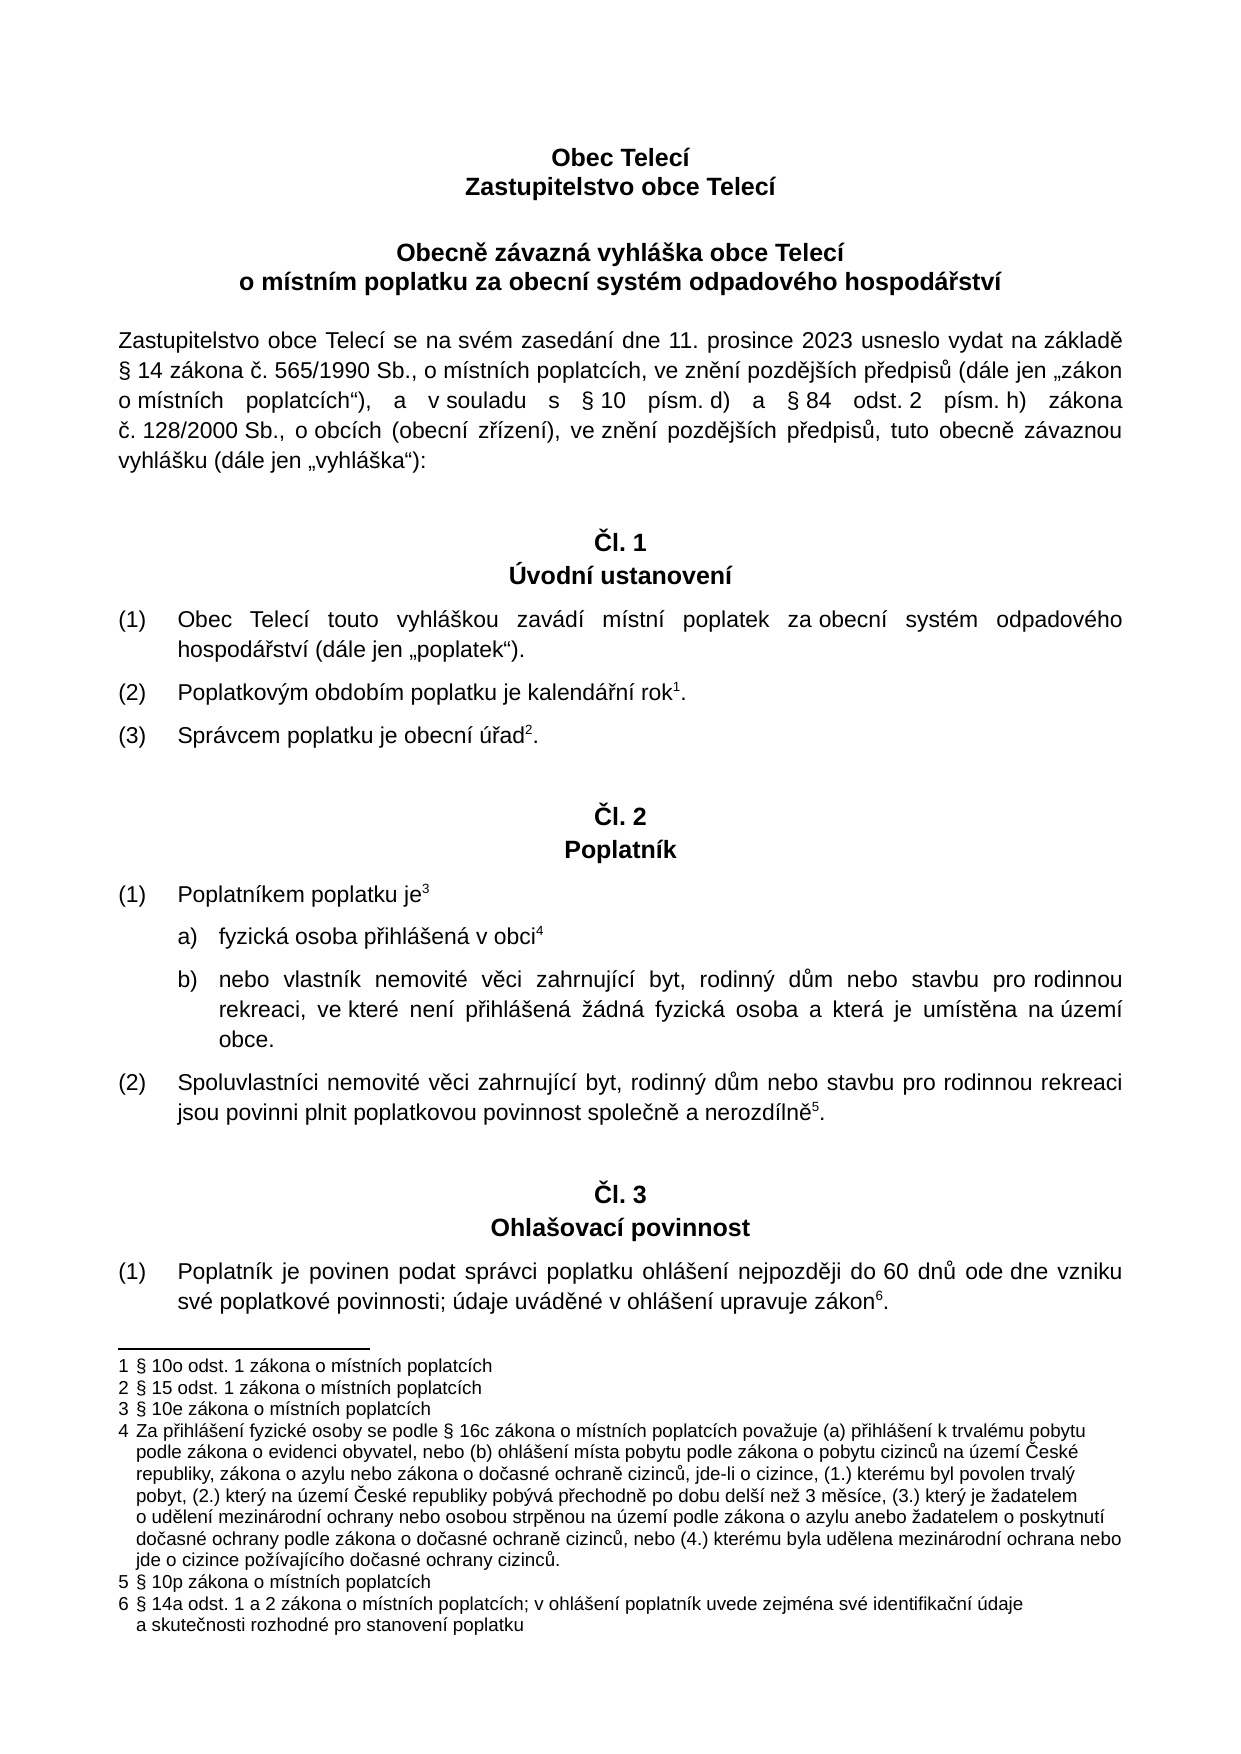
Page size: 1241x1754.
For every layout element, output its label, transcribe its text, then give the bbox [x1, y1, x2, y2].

list Správcem poplatku je obecní úřad. [118, 722, 1122, 748]
list § 10e zákona o místních poplatcích [118, 1398, 1122, 1420]
subtitle Čl. 3 Ohlašovací povinnost [118, 1179, 1122, 1241]
subtitle Čl. 2 Poplatník [118, 802, 1122, 864]
list fyzická osoba přihlášená v obci [177, 923, 1122, 950]
list Za přihlášení fyzické osoby se podle § 16c zákona o místních poplatcích považuje (a) přihlášení k trvalému pobytu podle zákona o evidenci obyvatel, nebo (b) ohlášení místa pobytu podle zákona o pobytu cizinců na území České republiky, zákona o azylu nebo zákona o dočasné ochraně cizinců, jde-li o cizince, (1.) kterému byl povolen trvalý pobyt, (2.) který na území České republiky pobývá přechodně po dobu delší než 3 měsíce, (3.) který je žadatelem o udělení mezinárodní ochrany nebo osobou strpěnou na území podle zákona o azylu anebo žadatelem o poskytnutí dočasné ochrany podle zákona o dočasné ochraně cizinců, nebo (4.) kterému byla udělena mezinárodní ochrana nebo jde o cizince požívajícího dočasné ochrany cizinců. [118, 1420, 1122, 1571]
title Obec Telecí Zastupitelstvo obce Telecí [118, 143, 1122, 201]
list Poplatníkem poplatku je [118, 881, 1122, 907]
list § 15 odst. 1 zákona o místních poplatcích [118, 1377, 1122, 1398]
list nebo vlastník nemovité věci zahrnující byt, rodinný dům nebo stavbu pro rodinnou rekreaci, ve které není přihlášená žádná fyzická osoba a která je umístěna na území obce. [177, 966, 1122, 1053]
list Poplatkovým obdobím poplatku je kalendářní rok. [118, 679, 1122, 706]
text Zastupitelstvo obce Telecí se na svém zasedání dne 11. prosince 2023 usneslo vydat na základě § 14 zákona č. 565/1990 Sb., o místních poplatcích, ve znění pozdějších předpisů (dále jen „zákon o místních poplatcích“), a v souladu s § 10 písm. d) a § 84 odst. 2 písm. h) zákona č. 128/2000 Sb., o obcích (obecní zřízení), ve znění pozdějších předpisů, tuto obecně závaznou vyhlášku (dále jen „vyhláška“): [118, 327, 1122, 474]
list § 14a odst. 1 a 2 zákona o místních poplatcích; v ohlášení poplatník uvede zejména své identifikační údaje a skutečnosti rozhodné pro stanovení poplatku [118, 1592, 1122, 1635]
list Poplatník je povinen podat správci poplatku ohlášení nejpozději do 60 dnů ode dne vzniku své poplatkové povinnosti; údaje uváděné v ohlášení upravuje zákon. [118, 1258, 1122, 1315]
subtitle Čl. 1 Úvodní ustanovení [118, 528, 1122, 589]
subtitle Obecně závazná vyhláška obce Telecí o místním poplatku za obecní systém odpadového hospodářství [118, 238, 1122, 295]
list Spoluvlastníci nemovité věci zahrnující byt, rodinný dům nebo stavbu pro rodinnou rekreaci jsou povinni plnit poplatkovou povinnost společně a nerozdílně. [118, 1069, 1122, 1126]
list § 10p zákona o místních poplatcích [118, 1571, 1122, 1592]
list § 10o odst. 1 zákona o místních poplatcích [118, 1355, 1122, 1377]
list Obec Telecí touto vyhláškou zavádí místní poplatek za obecní systém odpadového hospodářství (dále jen „poplatek“). [118, 606, 1122, 663]
